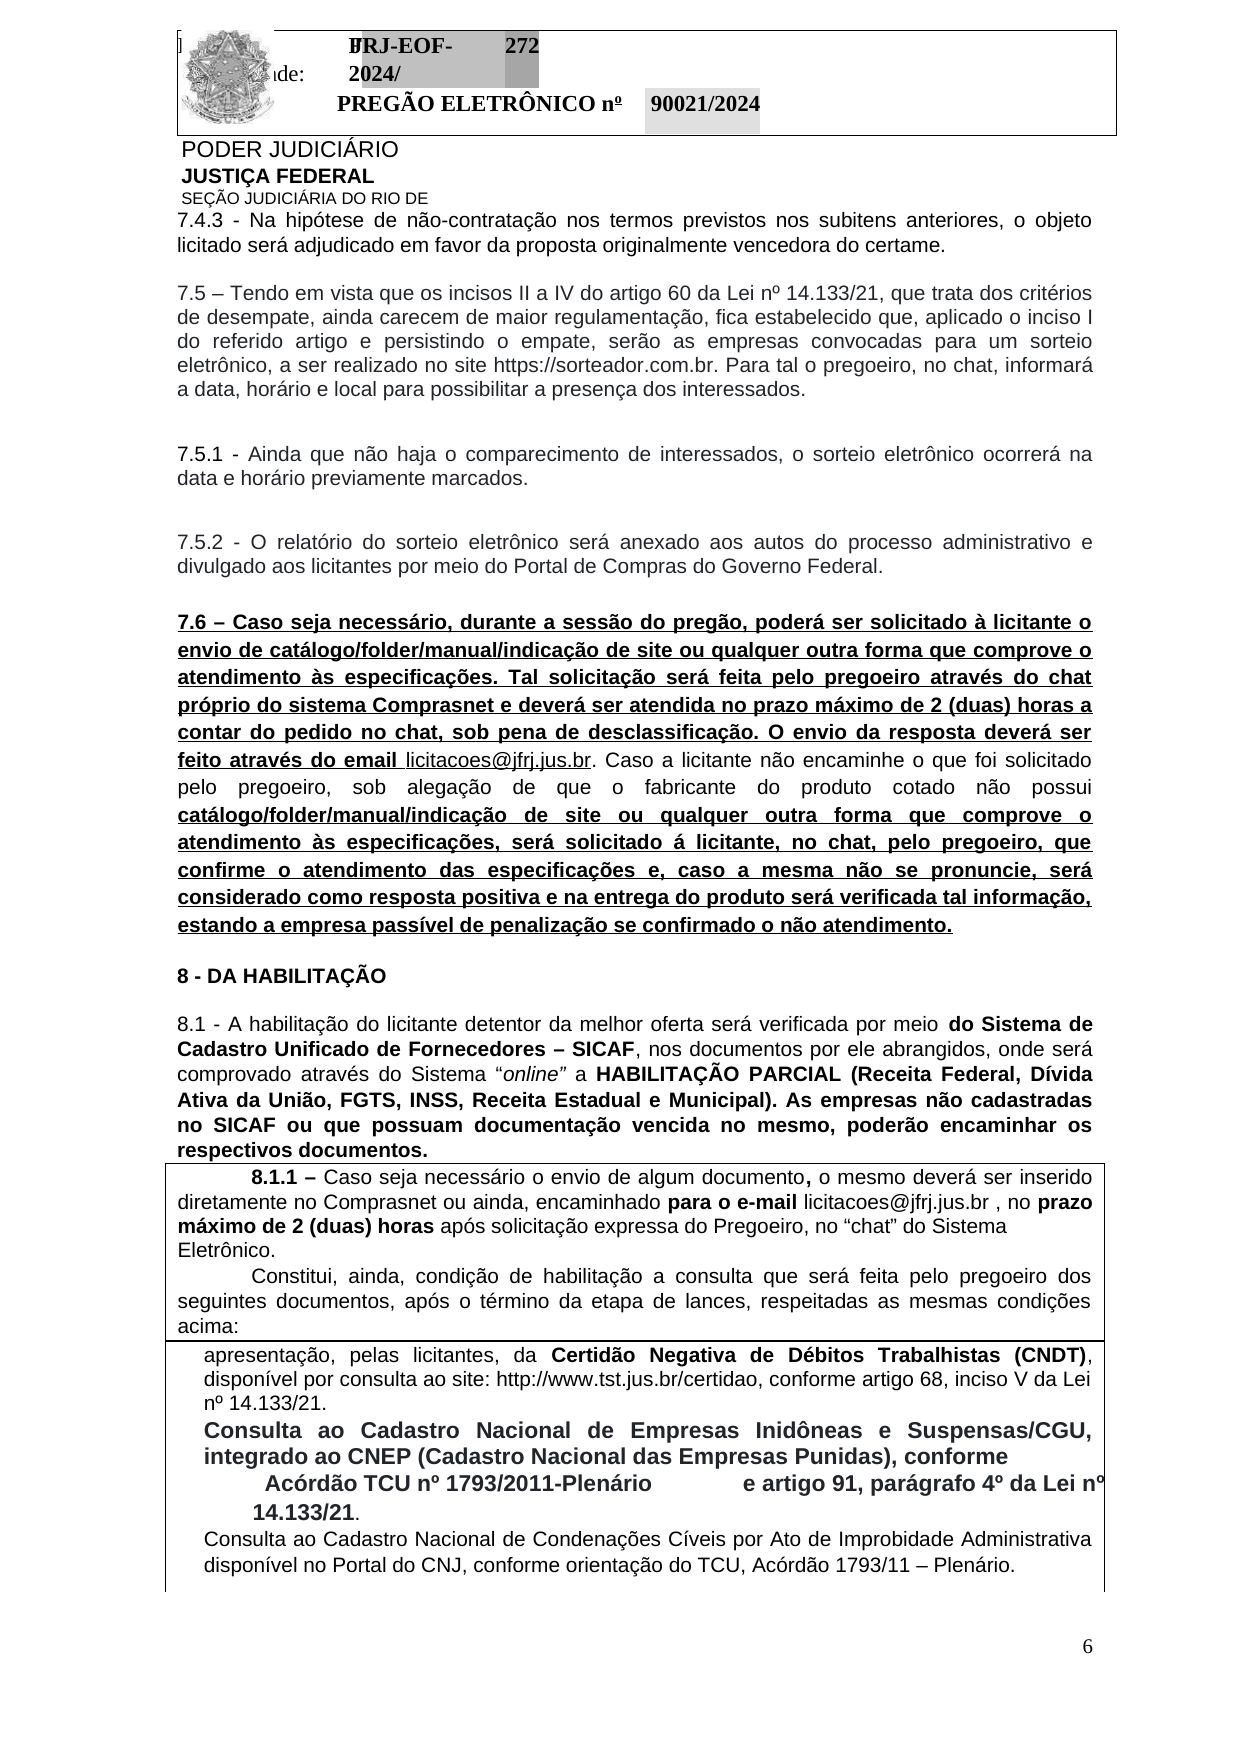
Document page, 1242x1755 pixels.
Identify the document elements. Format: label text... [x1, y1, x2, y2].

text 7.5 – Tendo em vista que os incisos II a IV do artigo 60 da Lei nº 14.133/21, que trata dos critérios de desempate, ainda carecem de maior regulamentação, fica estabelecido que, aplicado o inciso I do referido artigo e persistindo o empate, serão as empresas convocadas para um sorteio eletrônico, a ser realizado no site https://sorteador.com.br. Para tal o pregoeiro, no chat, informará a data, horário e local para possibilitar a presença dos interessados. [177, 280, 1094, 401]
text confirme o atendimento das especificações e, caso a mesma não se pronuncie, será [177, 852, 1093, 878]
text atendimento às especificações. Tal solicitação será feita pelo pregoeiro através do chat [177, 659, 1093, 686]
table_header 8.1.1 – Caso seja necessário o envio de algum documento, o mesmo deverá ser inserido diretamente no Comprasnet ou ainda, encaminhado para o e-mail licitacoes@jfrj.jus.br , no prazo máximo de 2 (duas) horas após solicitação expressa do Pregoeiro, no “chat” do Sistema Eletrônico. Constitui, ainda, condição de habilitação a consulta que será feita pelo pregoeiro dos seguintes documentos, após o término da etapa de lances, respeitadas as mesmas condições acima: [166, 1164, 1104, 1340]
text 7.6 – Caso seja necessário, durante a sessão do pregão, poderá ser solicitado à licitante o [177, 610, 1093, 631]
text próprio do sistema Comprasnet e deverá ser atendida no prazo máximo de 2 (duas) horas a [177, 687, 1093, 713]
subtitle 8 - DA HABILITAÇÃO [177, 964, 1093, 988]
table_cell apresentação, pelas licitantes, da Certidão Negativa de Débitos Trabalhistas (CNDT), disponível por consulta ao site: http://www.tst.jus.br/certidao, conforme artigo 68, inciso V da Lei nº 14.133/21. Consulta ao Cadastro Nacional de Empresas Inidôneas e Suspensas/CGU, integrado ao CNEP (Cadastro Nacional das Empresas Punidas), conforme Acórdão TCU nº 1793/2011-Plenário e artigo 91, parágrafo 4º da Lei nº 14.133/21. Consulta ao Cadastro Nacional de Condenações Cíveis por Ato de Improbidade Administrativa disponível no Portal do CNJ, conforme orientação do TCU, Acórdão 1793/11 – Plenário. [204, 1342, 1104, 1592]
text 7.5.1 - Ainda que não haja o comparecimento de interessados, o sorteio eletrônico ocorrerá na data e horário previamente marcados. [177, 441, 1094, 489]
text 7.4.3 - Na hipótese de não-contratação nos termos previstos nos subitens anteriores, o objeto licitado será adjudicado em favor da proposta originalmente vencedora do certame. [177, 208, 1093, 257]
text considerado como resposta positiva e na entrega do produto será verificada tal informação, estando a empresa passível de penalização se confirmado o não atendimento. [177, 879, 1093, 936]
text envio de catálogo/folder/manual/indicação de site ou qualquer outra forma que comprove o [177, 632, 1093, 658]
text 7.5.2 - O relatório do sorteio eletrônico será anexado aos autos do processo administrativo e divulgado aos licitantes por meio do Portal de Compras do Governo Federal. [177, 530, 1094, 578]
text atendimento às especificações, será solicitado á licitante, no chat, pelo pregoeiro, que [177, 824, 1093, 851]
text contar do pedido no chat, sob pena de desclassificação. O envio da resposta deverá ser feito através do email licitacoes@jfrj.jus.br. Caso a licitante não encaminhe o que foi solicitado pelo pregoeiro, sob alegação de que o fabricante do produto cotado não possui catálogo/folder/manual/indicação de site ou qualquer outra forma que comprove o [177, 714, 1093, 823]
text 8.1 - A habilitação do licitante detentor da melhor oferta será verificada por meio do Sistema de Cadastro Unificado de Fornecedores – SICAF, nos documentos por ele abrangidos, onde será comprovado através do Sistema “online” a HABILITAÇÃO PARCIAL (Receita Federal, Dívida Ativa da União, FGTS, INSS, Receita Estadual e Municipal). As empresas não cadastradas no SICAF ou que possuam documentação vencida no mesmo, poderão encaminhar os respectivos documentos. [177, 1011, 1093, 1162]
table_cell [166, 1342, 204, 1592]
